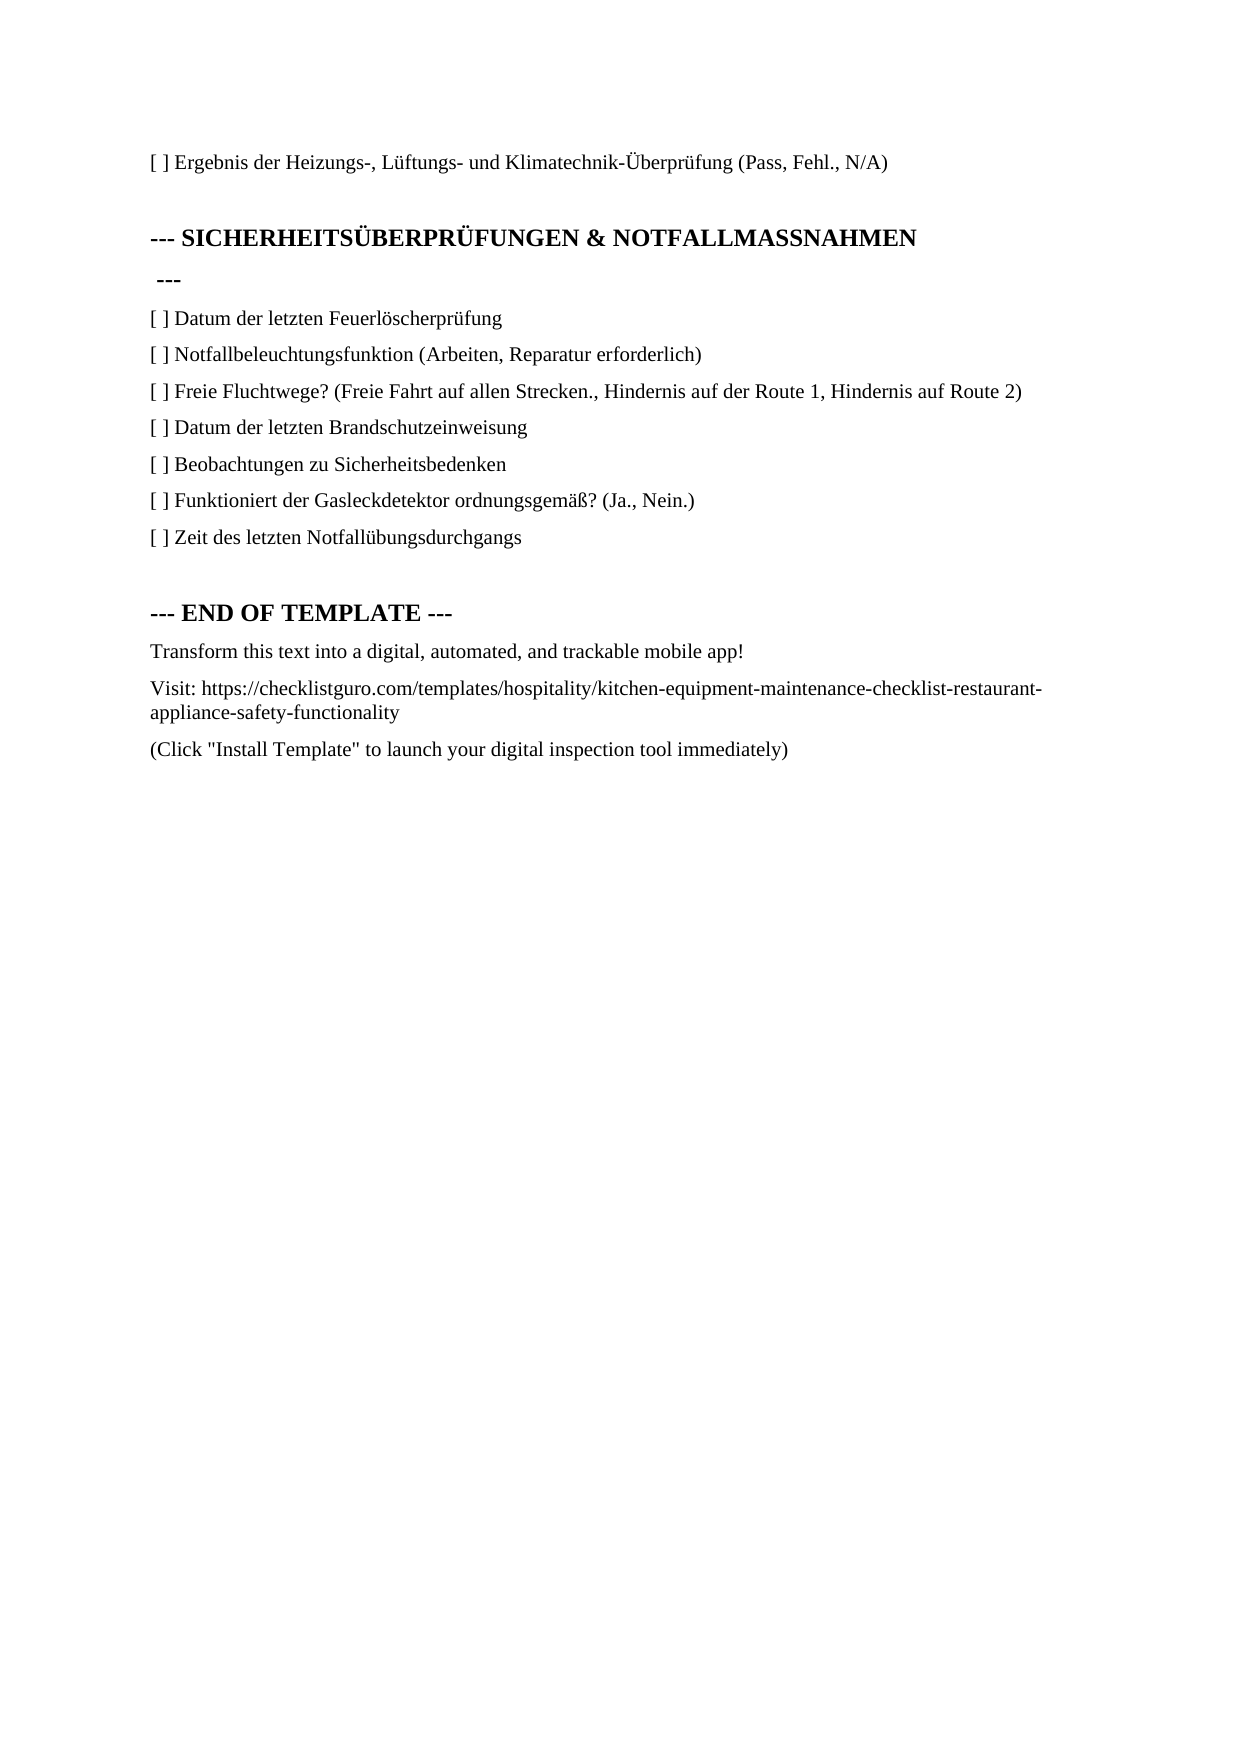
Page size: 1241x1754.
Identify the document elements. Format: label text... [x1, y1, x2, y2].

text [ ] Datum der letzten Brandschutzeinweisung [150, 415, 1090, 439]
text --- SICHERHEITSÜBERPRÜFUNGEN & NOTFALLMASSNAHMEN [150, 223, 1090, 252]
text [ ] Datum der letzten Feuerlöscherprüfung [150, 306, 1090, 330]
text [ ] Funktioniert der Gasleckdetektor ordnungsgemäß? (Ja., Nein.) [150, 488, 1090, 512]
text [ ] Notfallbeleuchtungsfunktion (Arbeiten, Reparatur erforderlich) [150, 342, 1090, 366]
text --- [150, 264, 1090, 293]
text [ ] Zeit des letzten Notfallübungsdurchgangs [150, 525, 1090, 549]
text [ ] Beobachtungen zu Sicherheitsbedenken [150, 452, 1090, 476]
text --- END OF TEMPLATE --- [150, 598, 1090, 627]
text [ ] Ergebnis der Heizungs-, Lüftungs- und Klimatechnik-Überprüfung (Pass, Fehl., N/A) [150, 150, 1090, 174]
text Transform this text into a digital, automated, and trackable mobile app! [150, 639, 1090, 663]
text Visit: https://checklistguro.com/templates/hospitality/kitchen-equipment-maintenance-checklist-restaurant-appliance-safety-functionality [150, 676, 1090, 724]
text [ ] Freie Fluchtwege? (Freie Fahrt auf allen Strecken., Hindernis auf der Route 1, Hindernis auf Route 2) [150, 379, 1090, 403]
text (Click "Install Template" to launch your digital inspection tool immediately) [150, 737, 1090, 761]
